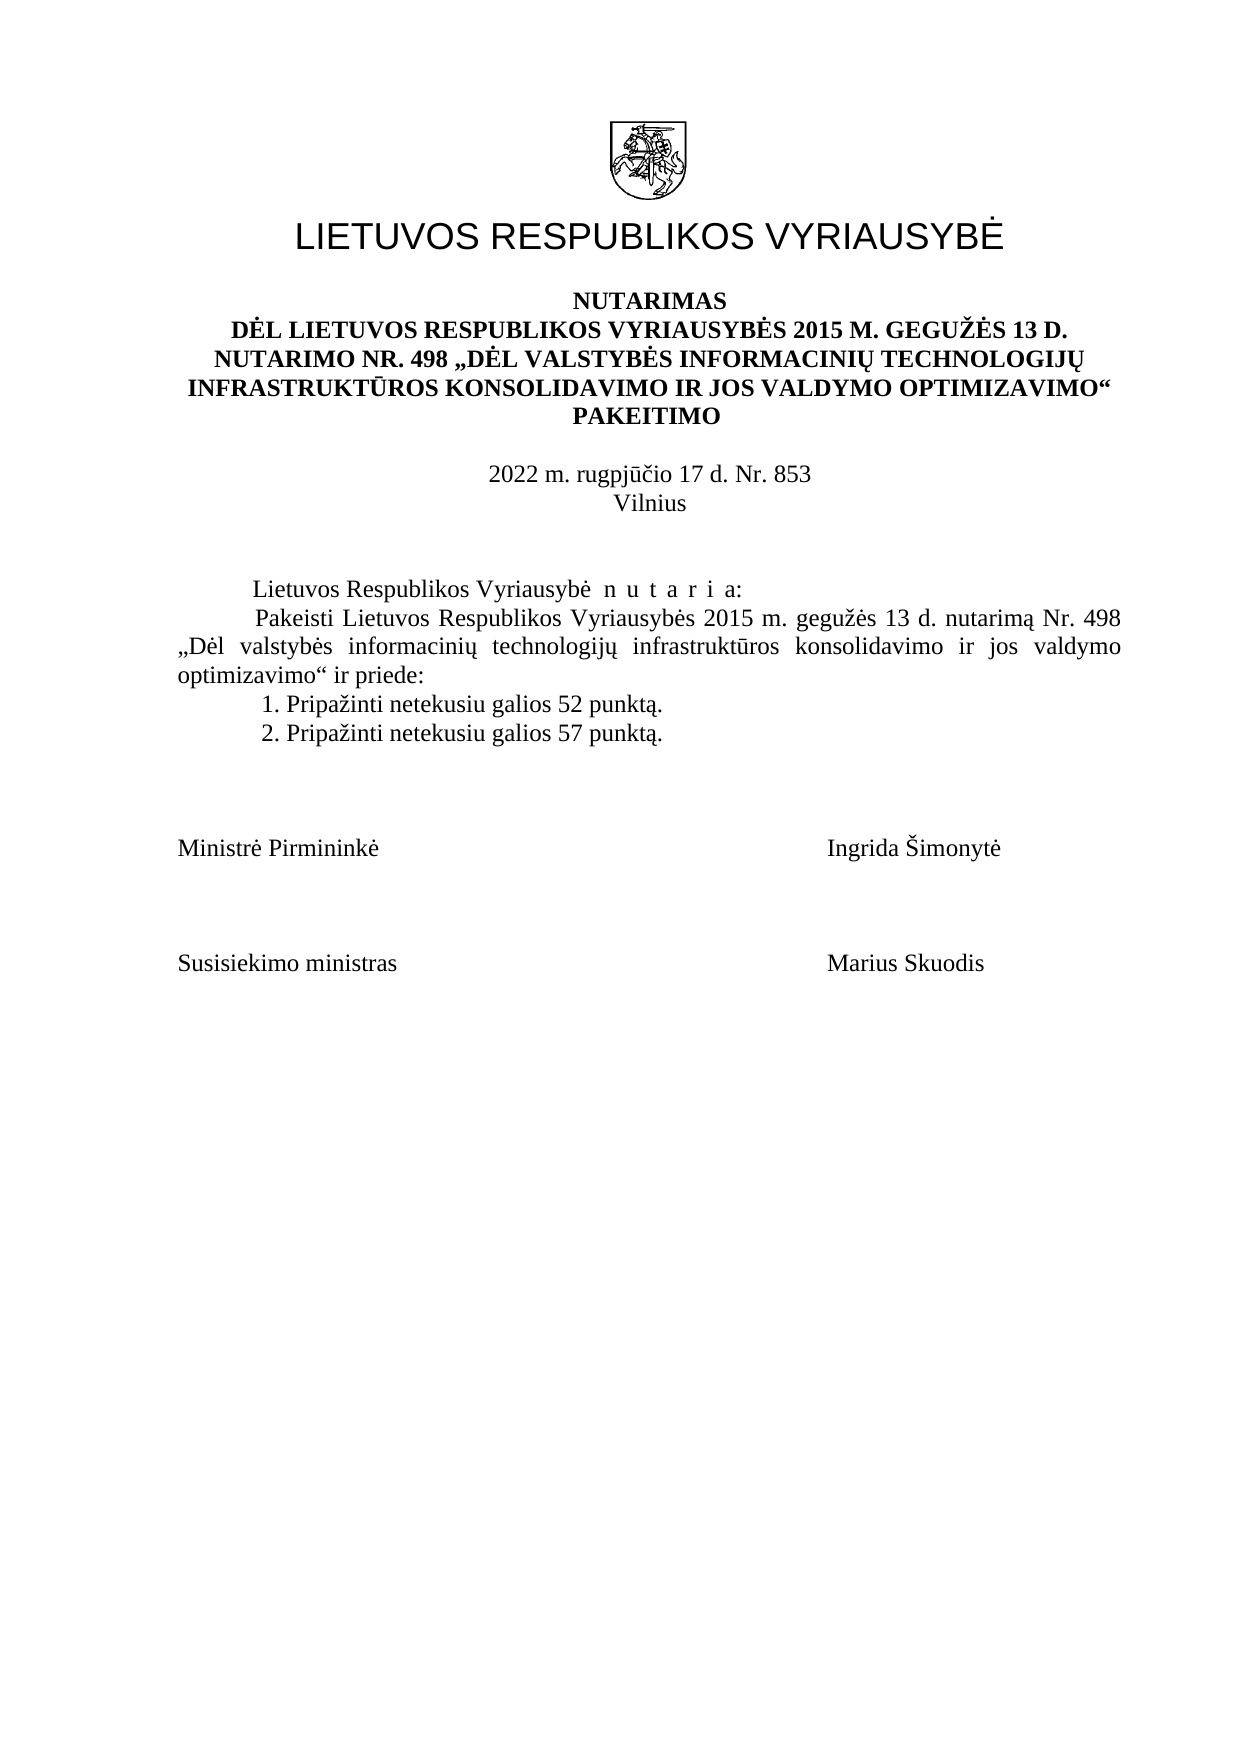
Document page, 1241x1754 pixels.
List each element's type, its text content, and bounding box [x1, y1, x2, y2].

text Susisiekimo ministras Marius Skuodis [177, 948, 1122, 976]
text Vilnius [177, 488, 1122, 516]
text Lietuvos Respublikos Vyriausybė [177, 214, 1122, 258]
text 1. Pripažinti netekusiu galios 52 punktą. [177, 689, 1122, 718]
text 2. Pripažinti netekusiu galios 57 punktą. [177, 718, 1122, 746]
text nutarimas [177, 286, 1122, 315]
text 2022 m. rugpjūčio 17 d. Nr. 853 [177, 459, 1122, 488]
text Lietuvos Respublikos Vyriausybė nutaria: [177, 574, 1122, 603]
text Dėl Lietuvos Respublikos Vyriausybės 2015 m. gegužės 13 d. nutarimO Nr. 498 „Dėl valstybės informacinių technologijų infrastruktūros konsolidavimo ir jos valdymo optimizavimo“ PAKEITIMO [177, 315, 1122, 430]
text Pakeisti Lietuvos Respublikos Vyriausybės 2015 m. gegužės 13 d. nutarimą Nr. 498 „Dėl valstybės informacinių technologijų infrastruktūros konsolidavimo ir jos valdymo optimizavimo“ ir priede: [177, 603, 1122, 689]
text Ministrė Pirmininkė Ingrida Šimonytė [177, 833, 1122, 861]
